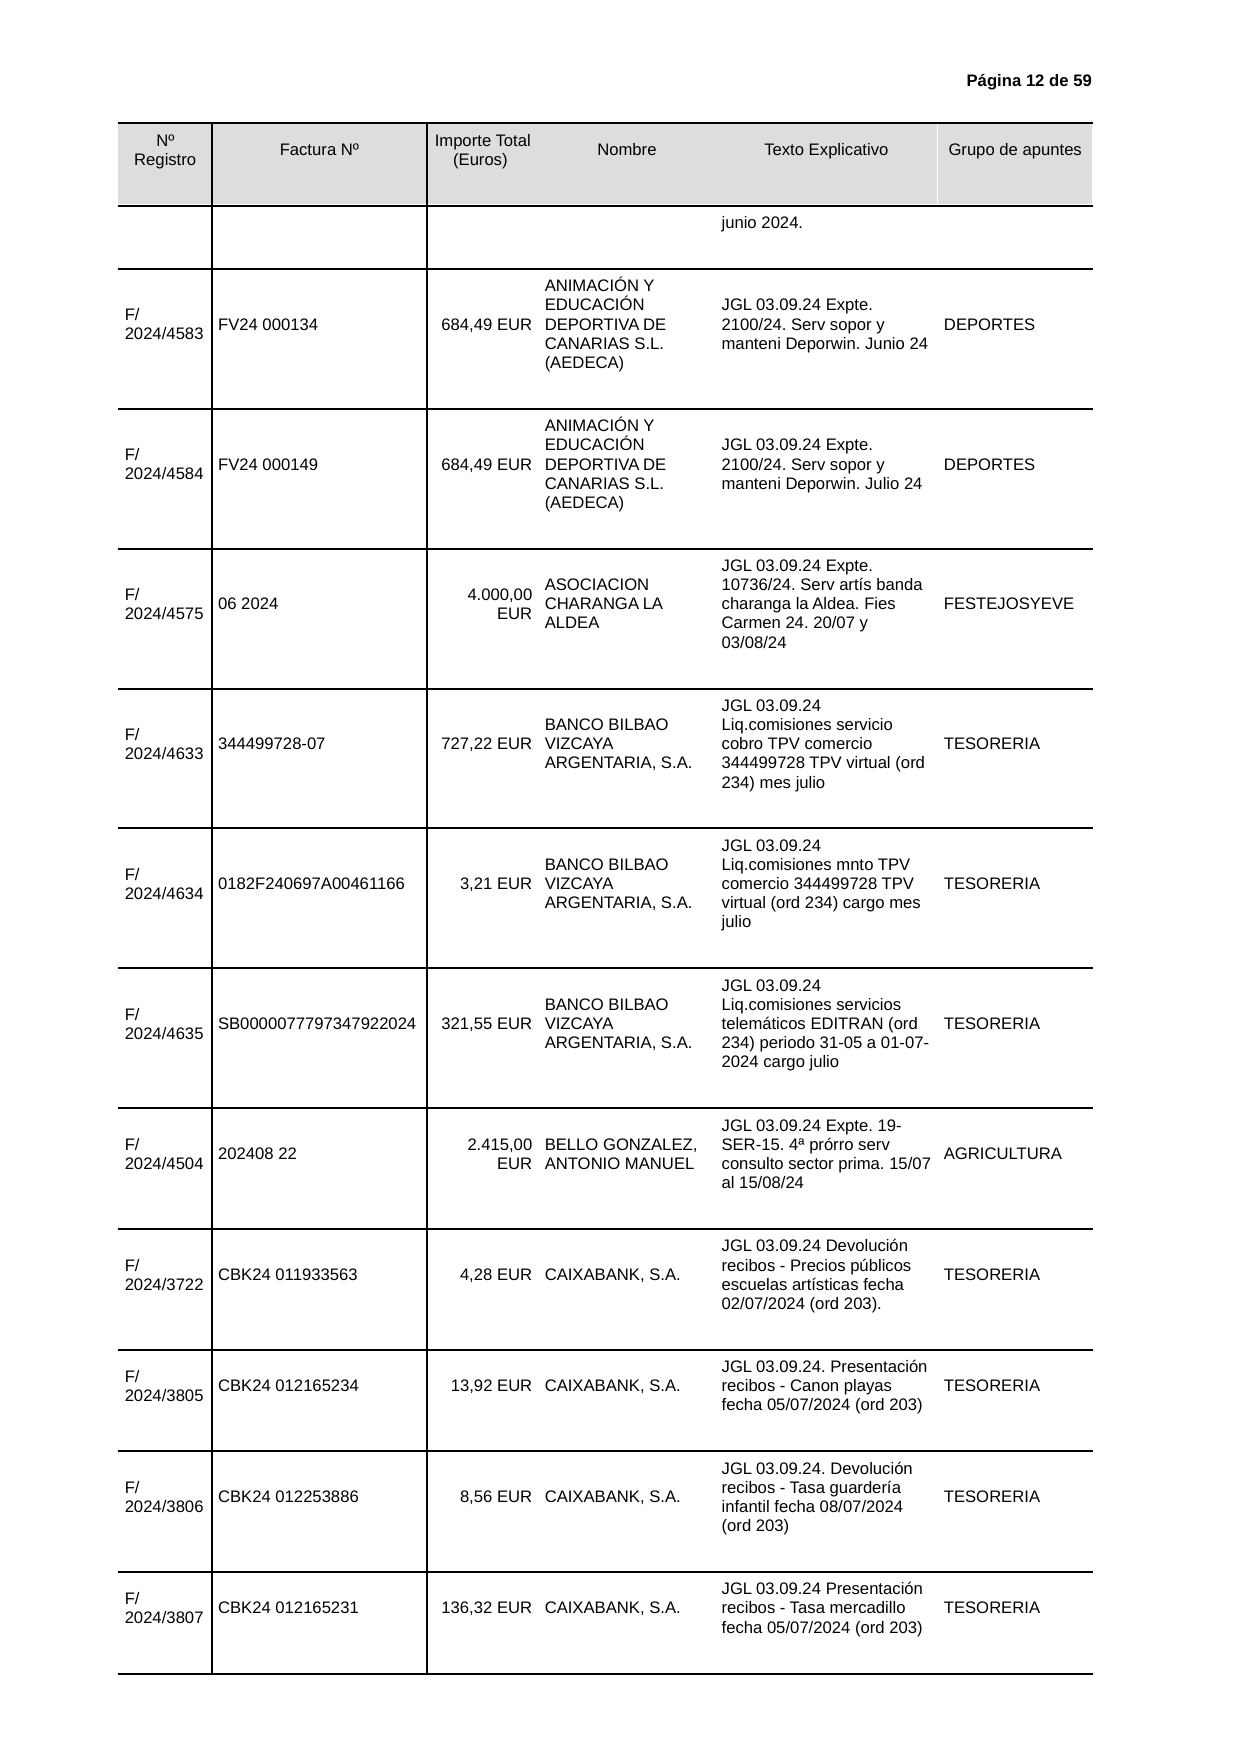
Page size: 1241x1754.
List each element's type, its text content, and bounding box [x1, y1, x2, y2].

table_cell CBK24 011933563 [213, 1230, 426, 1348]
table_cell TESORERIA [938, 829, 1092, 967]
table_cell SB0000077797347922024 [213, 969, 426, 1107]
table_header Nombre [538, 124, 715, 204]
table_cell JGL 03.09.24 Expte. 2100/24. Serv sopor y manteni Deporwin. Julio 24 [715, 410, 937, 547]
table_cell BANCO BILBAO VIZCAYA ARGENTARIA, S.A. [538, 969, 715, 1107]
table_cell 202408 22 [213, 1109, 426, 1228]
table_cell JGL 03.09.24. Presentación recibos - Canon playas fecha 05/07/2024 (ord 203) [715, 1351, 937, 1450]
table_cell CAIXABANK, S.A. [538, 1351, 715, 1450]
table_cell JGL 03.09.24 Expte. 2100/24. Serv sopor y manteni Deporwin. Junio 24 [715, 270, 937, 408]
table_cell F/2024/3807 [118, 1573, 211, 1672]
table_cell F/2024/4634 [118, 829, 211, 967]
table_cell ASOCIACION CHARANGA LA ALDEA [538, 550, 715, 687]
table_cell 8,56 EUR [428, 1452, 538, 1571]
table_cell CAIXABANK, S.A. [538, 1452, 715, 1571]
table_cell [538, 207, 715, 268]
table_header Grupo de apuntes [938, 124, 1092, 204]
table_cell DEPORTES [938, 410, 1092, 547]
table_cell 2.415,00 EUR [428, 1109, 538, 1228]
table_cell TESORERIA [938, 1452, 1092, 1571]
table_cell FV24 000149 [213, 410, 426, 547]
table_cell 727,22 EUR [428, 690, 538, 827]
table_cell F/2024/4635 [118, 969, 211, 1107]
table_cell F/2024/4575 [118, 550, 211, 687]
table_cell F/2024/4584 [118, 410, 211, 547]
table_cell JGL 03.09.24 Expte. 10736/24. Serv artís banda charanga la Aldea. Fies Carmen 24. 20/07 y 03/08/24 [715, 550, 937, 687]
table_cell F/2024/3805 [118, 1351, 211, 1450]
table_cell [428, 207, 538, 268]
table_cell CBK24 012165231 [213, 1573, 426, 1672]
table_cell [938, 207, 1092, 268]
table_cell CAIXABANK, S.A. [538, 1573, 715, 1672]
table_cell 684,49 EUR [428, 270, 538, 408]
table_cell JGL 03.09.24 Liq.comisiones mnto TPV comercio 344499728 TPV virtual (ord 234) cargo mes julio [715, 829, 937, 967]
table_cell JGL 03.09.24 Presentación recibos - Tasa mercadillo fecha 05/07/2024 (ord 203) [715, 1573, 937, 1672]
table_header Texto Explicativo [715, 124, 937, 204]
table_cell 3,21 EUR [428, 829, 538, 967]
table_cell JGL 03.09.24 Liq.comisiones servicios telemáticos EDITRAN (ord 234) periodo 31-05 a 01-07-2024 cargo julio [715, 969, 937, 1107]
table_cell F/2024/4583 [118, 270, 211, 408]
table_cell JGL 03.09.24 Devolución recibos - Precios públicos escuelas artísticas fecha 02/07/2024 (ord 203). [715, 1230, 937, 1348]
table_cell [118, 207, 211, 268]
table_cell [213, 207, 426, 268]
table_cell 684,49 EUR [428, 410, 538, 547]
table_cell TESORERIA [938, 1230, 1092, 1348]
table_cell ANIMACIÓN Y EDUCACIÓN DEPORTIVA DE CANARIAS S.L. (AEDECA) [538, 270, 715, 408]
table_cell CAIXABANK, S.A. [538, 1230, 715, 1348]
table_cell 4,28 EUR [428, 1230, 538, 1348]
table_header Importe Total (Euros) [428, 124, 538, 204]
table_cell 321,55 EUR [428, 969, 538, 1107]
table_cell DEPORTES [938, 270, 1092, 408]
table_cell 136,32 EUR [428, 1573, 538, 1672]
table_cell TESORERIA [938, 969, 1092, 1107]
table_cell ANIMACIÓN Y EDUCACIÓN DEPORTIVA DE CANARIAS S.L. (AEDECA) [538, 410, 715, 547]
table_cell FESTEJOSYEVE [938, 550, 1092, 687]
table_cell F/2024/4633 [118, 690, 211, 827]
table_cell TESORERIA [938, 1351, 1092, 1450]
table_cell BANCO BILBAO VIZCAYA ARGENTARIA, S.A. [538, 690, 715, 827]
table_cell BANCO BILBAO VIZCAYA ARGENTARIA, S.A. [538, 829, 715, 967]
table_cell 4.000,00 EUR [428, 550, 538, 687]
table_cell CBK24 012165234 [213, 1351, 426, 1450]
table_cell 344499728-07 [213, 690, 426, 827]
table_cell TESORERIA [938, 690, 1092, 827]
table_cell F/2024/4504 [118, 1109, 211, 1228]
table_cell AGRICULTURA [938, 1109, 1092, 1228]
table_cell TESORERIA [938, 1573, 1092, 1672]
table_cell JGL 03.09.24. Devolución recibos - Tasa guardería infantil fecha 08/07/2024 (ord 203) [715, 1452, 937, 1571]
table_header Factura Nº [213, 124, 426, 204]
table_cell F/2024/3806 [118, 1452, 211, 1571]
table_cell 13,92 EUR [428, 1351, 538, 1450]
table_cell F/2024/3722 [118, 1230, 211, 1348]
table_cell FV24 000134 [213, 270, 426, 408]
table_cell 06 2024 [213, 550, 426, 687]
table_cell CBK24 012253886 [213, 1452, 426, 1571]
table_cell junio 2024. [715, 207, 937, 268]
table_cell 0182F240697A00461166 [213, 829, 426, 967]
table_cell BELLO GONZALEZ, ANTONIO MANUEL [538, 1109, 715, 1228]
table_header Nº Registro [118, 124, 211, 204]
table_cell JGL 03.09.24 Liq.comisiones servicio cobro TPV comercio 344499728 TPV virtual (ord 234) mes julio [715, 690, 937, 827]
table_cell JGL 03.09.24 Expte. 19-SER-15. 4ª prórro serv consulto sector prima. 15/07 al 15/08/24 [715, 1109, 937, 1228]
